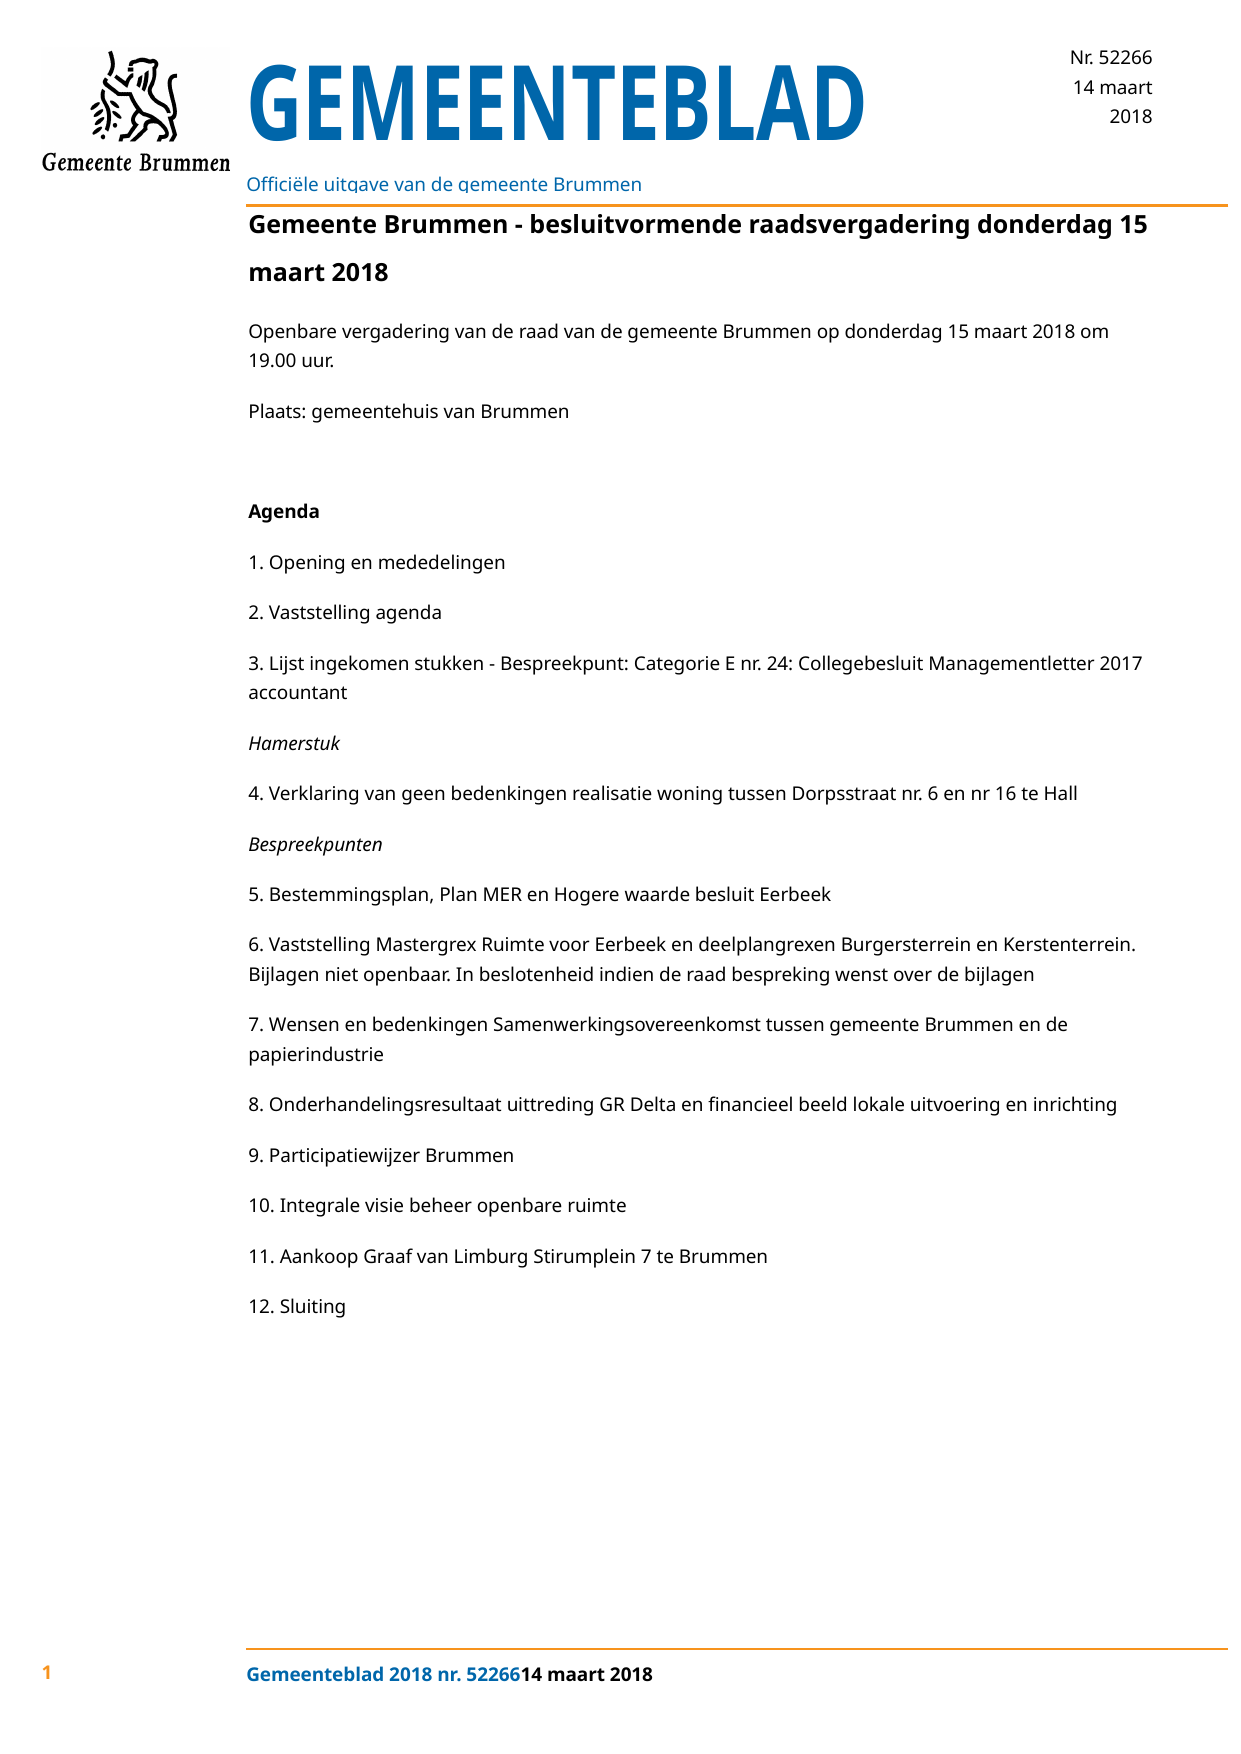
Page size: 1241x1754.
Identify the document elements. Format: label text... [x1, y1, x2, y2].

text 1. Opening en mededelingen [248, 549, 1152, 575]
text Bespreekpunten [248, 831, 1152, 857]
text 11. Aankoop Graaf van Limburg Stirumplein 7 te Brummen [248, 1243, 1152, 1269]
text 6. Vaststelling Mastergrex Ruimte voor Eerbeek en deelplangrexen Burgersterrein en Kerstenterrein. Bijlagen niet openbaar. In beslotenheid indien de raad bespreking wenst over de bijlagen [248, 932, 1152, 987]
text 9. Participatiewijzer Brummen [248, 1142, 1152, 1168]
text Gemeente Brummen - besluitvormende raadsvergadering donderdag 15 maart 2018 [248, 207, 1152, 288]
text Plaats: gemeentehuis van Brummen [248, 398, 1152, 424]
picture [41, 47, 231, 172]
text 5. Bestemmingsplan, Plan MER en Hogere waarde besluit Eerbeek [248, 881, 1152, 907]
text 10. Integrale visie beheer openbare ruimte [248, 1192, 1152, 1218]
text 7. Wensen en bedenkingen Samenwerkingsovereenkomst tussen gemeente Brummen en de papierindustrie [248, 1012, 1152, 1067]
text Openbare vergadering van de raad van de gemeente Brummen op donderdag 15 maart 2018 om 19.00 uur. [248, 318, 1152, 373]
text Agenda [248, 499, 1152, 524]
text 12. Sluiting [248, 1293, 1152, 1319]
text 8. Onderhandelingsresultaat uittreding GR Delta en financieel beeld lokale uitvoering en inrichting [248, 1092, 1152, 1117]
text 4. Verklaring van geen bedenkingen realisatie woning tussen Dorpsstraat nr. 6 en nr 16 te Hall [248, 780, 1152, 806]
text Hamerstuk [248, 730, 1152, 756]
text 2. Vaststelling agenda [248, 599, 1152, 625]
text 3. Lijst ingekomen stukken - Bespreekpunt: Categorie E nr. 24: Collegebesluit Managementletter 2017 accountant [248, 650, 1152, 705]
